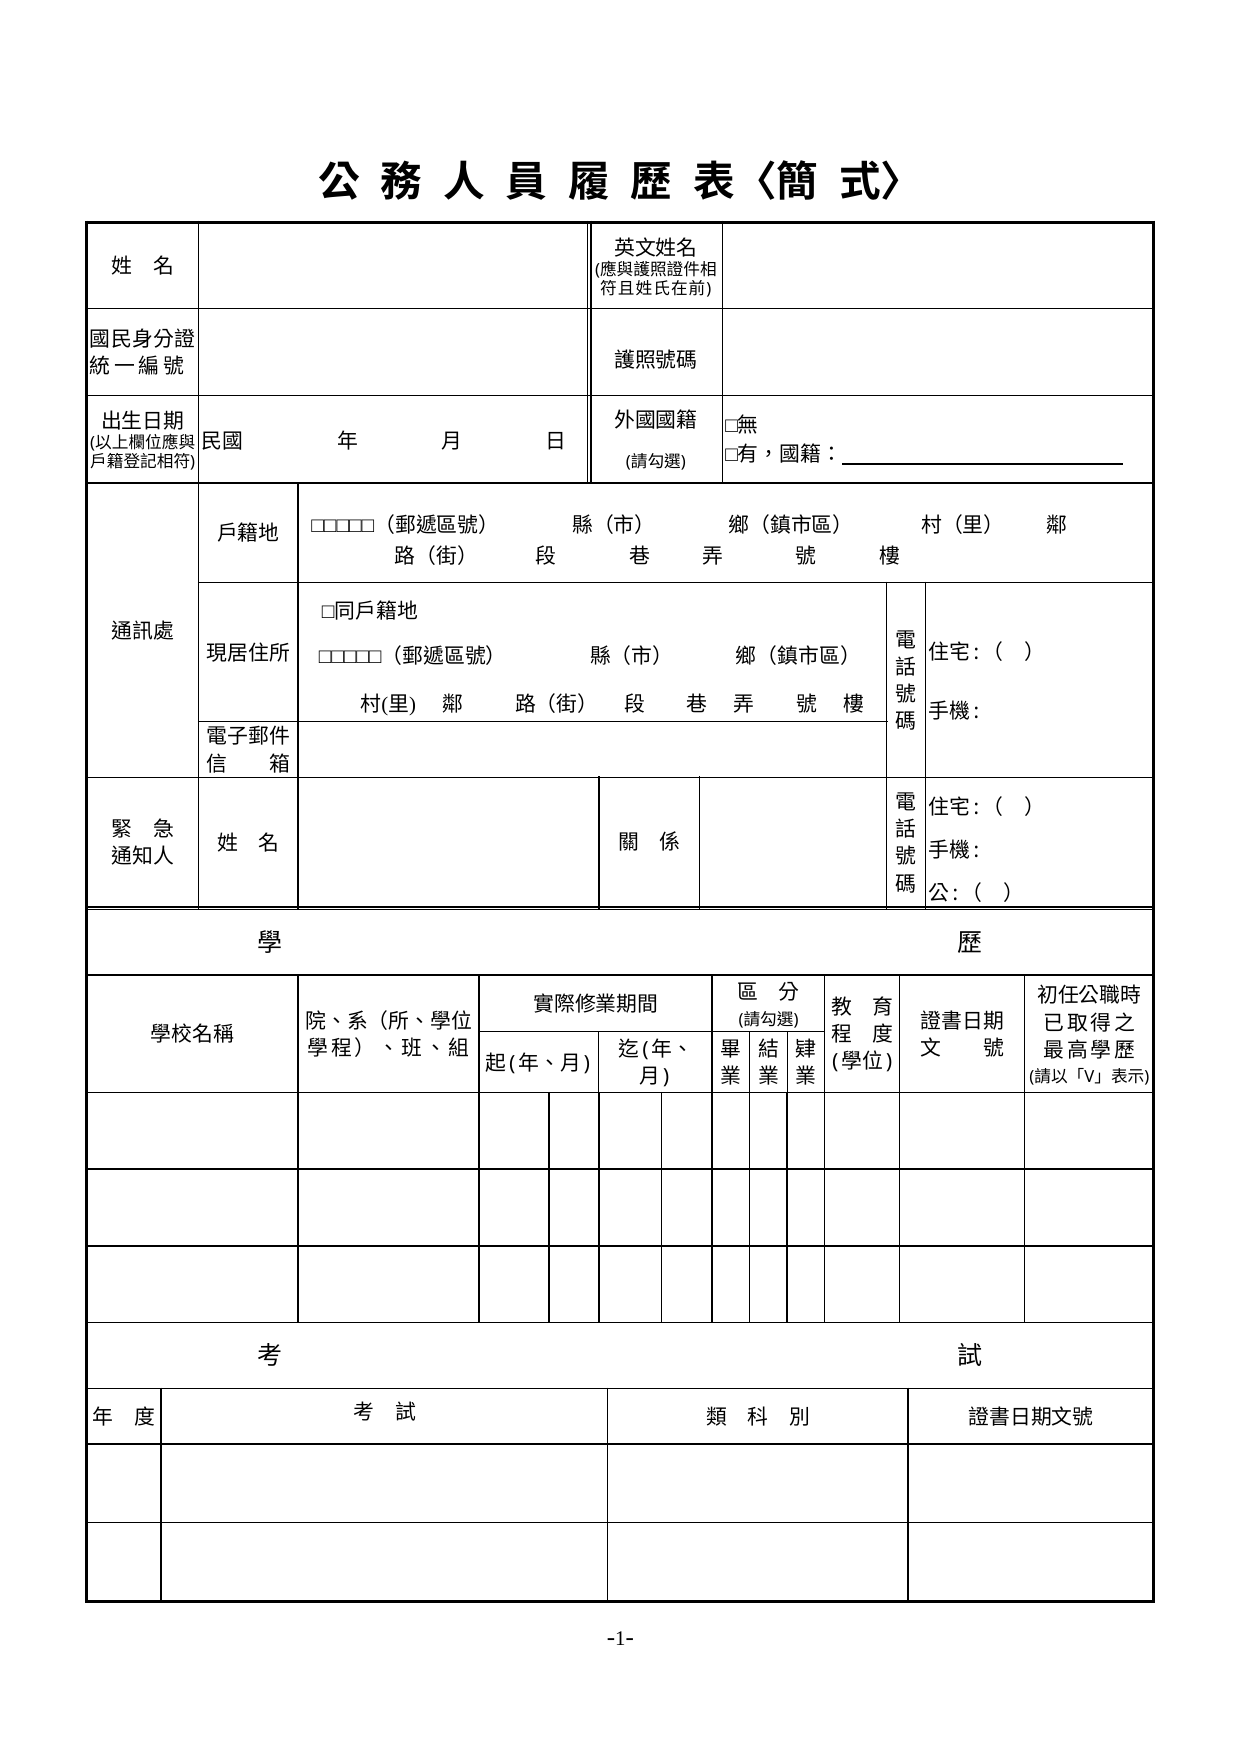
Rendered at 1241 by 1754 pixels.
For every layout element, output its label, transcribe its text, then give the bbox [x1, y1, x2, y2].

table_cell 住宅:（ ） 手機: [926, 583, 1152, 776]
text 公 務 人 員 履 歷 表〈簡 式〉 [89, 148, 1152, 208]
table_cell 考 試 [88, 1323, 1152, 1388]
table_cell 區 分 (請勾選) [713, 976, 824, 1031]
table_cell [608, 1523, 907, 1599]
table_cell [750, 1170, 786, 1245]
table_cell 考 試 [162, 1389, 607, 1443]
table_cell 緊 急 通知人 [88, 778, 198, 906]
table_cell 姓 名 [199, 778, 297, 906]
table_cell [662, 1170, 711, 1245]
table_cell 通訊處 [88, 484, 198, 776]
table_cell [88, 1247, 297, 1321]
table_cell 出生日期 (以上欄位應與戶籍登記相符) [88, 396, 198, 482]
table_header [199, 224, 587, 308]
table_cell [788, 1247, 824, 1321]
table_cell 證書日期 文 號 [900, 976, 1024, 1092]
table_cell □無 □有，國籍： [723, 396, 1152, 482]
table_cell 關 係 [600, 778, 699, 906]
table_cell [825, 1093, 899, 1168]
table_cell 院、系（所、學位 學程）、班、組 [299, 976, 478, 1092]
table_cell 實際修業期間 [480, 976, 711, 1031]
table_cell [825, 1247, 899, 1321]
table_cell 類 科 別 [608, 1389, 907, 1443]
table_cell [299, 722, 886, 776]
table_cell 證書日期文號 [909, 1389, 1152, 1443]
table_cell [788, 1170, 824, 1245]
table_cell 電子郵件 信 箱 [199, 722, 297, 776]
table_cell [662, 1247, 711, 1321]
table_cell [480, 1170, 548, 1245]
table_cell [88, 1170, 297, 1245]
table_cell 國民身分證統一編號 [88, 309, 198, 395]
table_cell 電話號碼 [887, 778, 925, 906]
table_cell [550, 1170, 598, 1245]
table_cell [900, 1170, 1024, 1245]
table_cell 肄業 [788, 1032, 824, 1092]
table_header 姓 名 [88, 224, 198, 308]
table_cell [600, 1247, 661, 1321]
table_cell [199, 309, 587, 395]
table_cell □同戶籍地 □□□□□（郵遞區號） 縣（市） 鄉（鎮市區） 村(里) 鄰 路（街） 段 巷 弄 號 樓 [299, 583, 886, 721]
table_cell [480, 1093, 548, 1168]
table_cell □□□□□（郵遞區號） 縣（市） 鄉（鎮市區） 村（里） 鄰 路（街） 段 巷 弄 號 樓 [299, 484, 1152, 582]
table_cell 住宅:（ ） 手機: 公:（ ） [926, 778, 1152, 906]
table_cell 現居住所 [199, 583, 297, 721]
table_cell [1025, 1093, 1152, 1168]
table_cell [900, 1093, 1024, 1168]
table_cell [600, 1170, 661, 1245]
table_cell 初任公職時 已取得之 最高學歷 (請以「V」表示) [1025, 976, 1152, 1092]
table_cell 結業 [750, 1032, 787, 1092]
table_cell [480, 1247, 548, 1321]
table_cell [662, 1093, 711, 1168]
table_cell 起(年、月) [480, 1032, 598, 1092]
table_cell [788, 1093, 824, 1168]
table_cell [608, 1445, 907, 1521]
table_cell [88, 1445, 160, 1521]
table_cell [713, 1170, 749, 1245]
table_cell [88, 1523, 160, 1599]
table_cell [299, 1247, 478, 1321]
table_cell [713, 1247, 749, 1321]
table_cell [162, 1445, 607, 1521]
table_cell [600, 1093, 661, 1168]
table_cell [299, 778, 598, 906]
table_cell [299, 1170, 478, 1245]
table_cell [550, 1247, 598, 1321]
table_cell 學校名稱 [88, 976, 297, 1092]
table_cell [713, 1093, 749, 1168]
table_cell 戶籍地 [199, 484, 297, 582]
table_cell [162, 1523, 607, 1599]
table_cell 學 歷 [88, 910, 1152, 974]
table_cell [900, 1247, 1024, 1321]
table_cell 護照號碼 [592, 309, 722, 395]
table_cell 畢業 [713, 1032, 749, 1092]
table_cell 電話號碼 [887, 583, 925, 776]
table_cell 迄(年、月) [599, 1032, 711, 1092]
table_cell [909, 1445, 1152, 1521]
table_cell [299, 1093, 478, 1168]
table_cell 民國 年 月 日 [199, 396, 587, 482]
table_header [723, 224, 1152, 308]
table_cell [88, 1093, 297, 1168]
table_cell [1025, 1170, 1152, 1245]
table_header 英文姓名 (應與護照證件相符且姓氏在前) [592, 224, 722, 308]
table_cell 教 育 程 度 (學位) [825, 976, 899, 1092]
table_cell [750, 1247, 786, 1321]
table_cell [909, 1523, 1152, 1599]
table_cell [723, 309, 1152, 395]
table_cell [1025, 1247, 1152, 1321]
table_cell 年 度 [88, 1389, 160, 1443]
table_cell [550, 1093, 598, 1168]
table_cell 外國國籍 (請勾選) [592, 396, 722, 482]
table_cell [750, 1093, 786, 1168]
table_cell [700, 778, 886, 906]
table_cell [825, 1170, 899, 1245]
